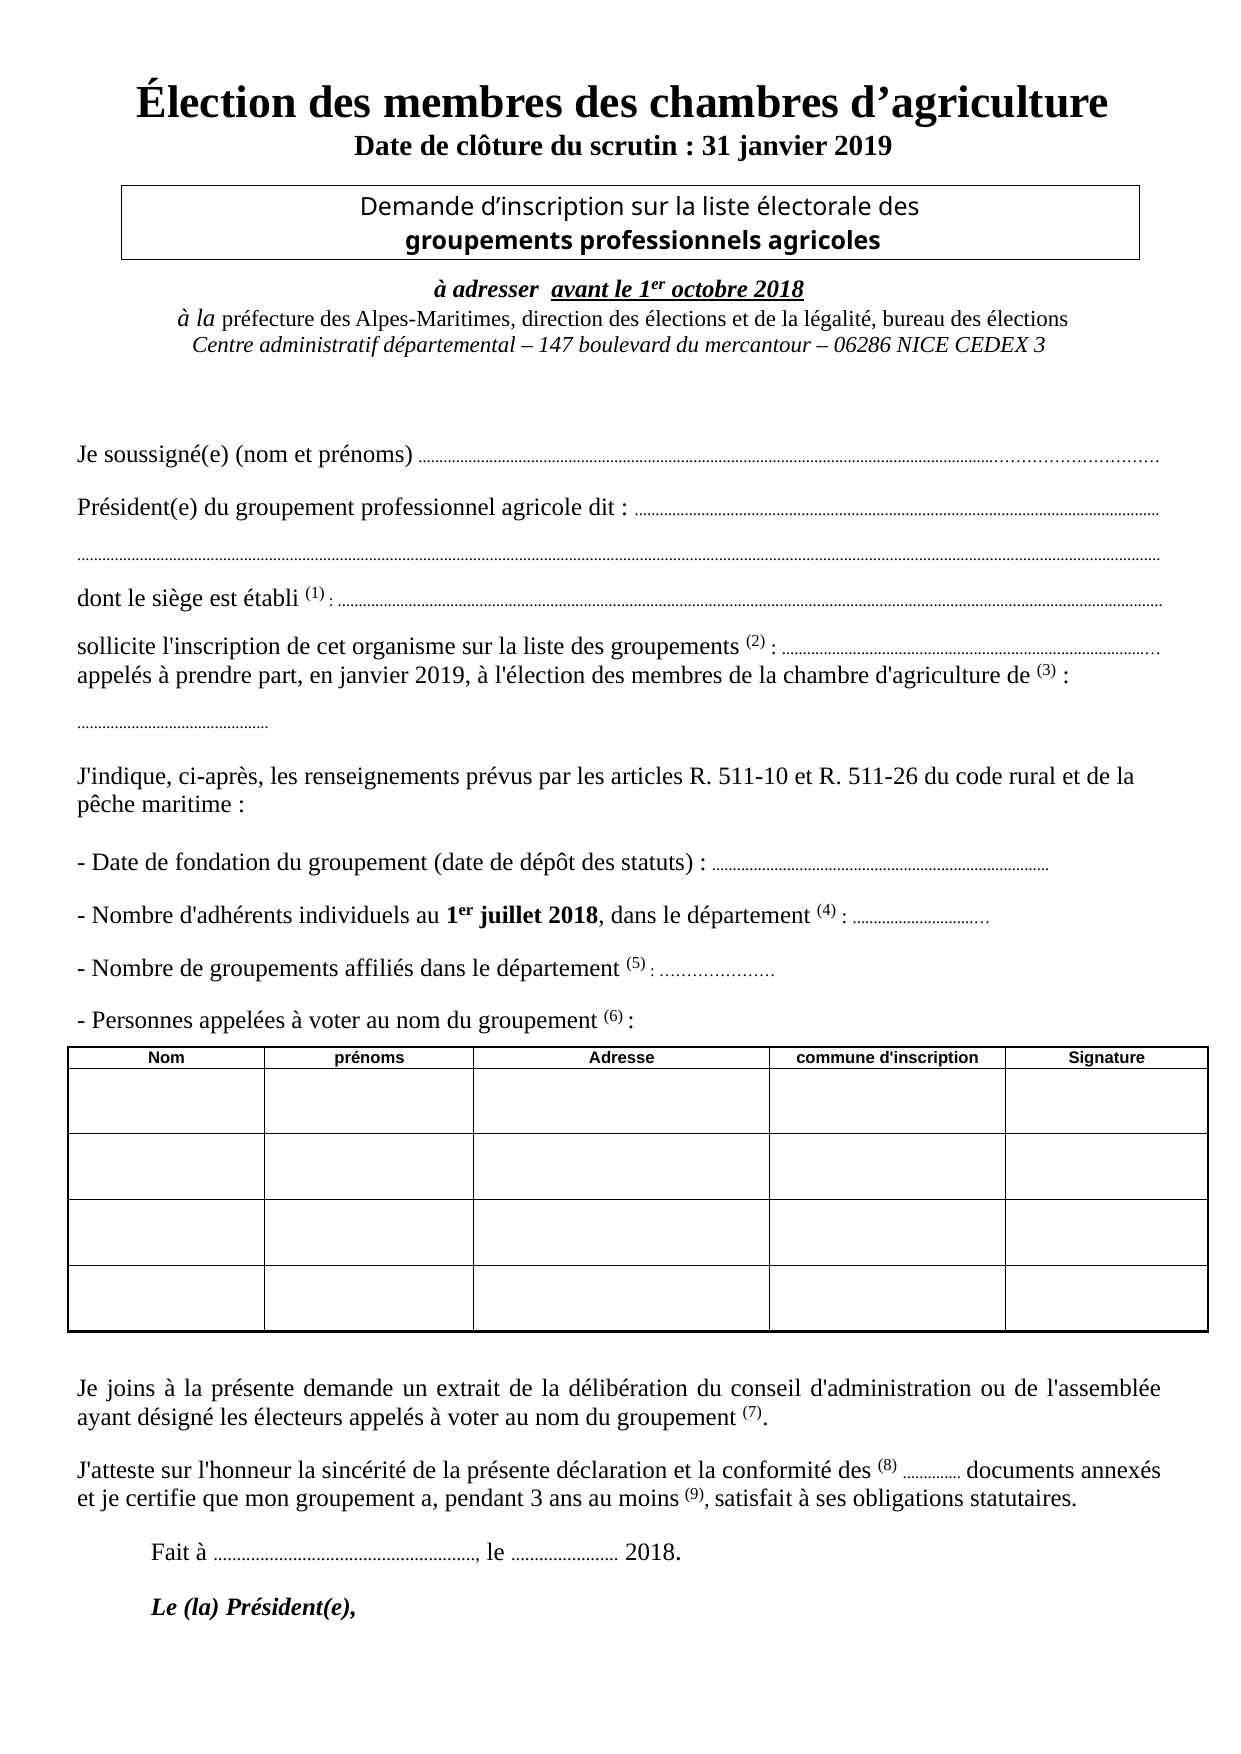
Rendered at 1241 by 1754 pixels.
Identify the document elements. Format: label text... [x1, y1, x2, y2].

table_cell [770, 1069, 1005, 1133]
table_cell [474, 1134, 769, 1199]
table_cell [69, 1134, 264, 1199]
table_cell [265, 1069, 473, 1133]
text - Nombre d'adhérents individuels au 1er juillet 2018, dans le département (4) : .............................… [77, 900, 1163, 928]
text groupements professionnels agricoles [122, 219, 1139, 259]
table_header commune d'inscription [770, 1048, 1005, 1067]
text - Personnes appelées à voter au nom du groupement (6) : [77, 1005, 1163, 1034]
table_cell [474, 1200, 769, 1264]
text appelés à prendre part, en janvier 2019, à l'élection des membres de la chambre d'agriculture de (3) : [77, 660, 1163, 689]
text J'indique, ci-après, les renseignements prévus par les articles R. 511-10 et R. 511-26 du code rural et de la pêche maritime : [77, 761, 1163, 818]
text Fait à ........................................................, le ....................... 2018. [77, 1534, 1163, 1568]
table_cell [265, 1266, 473, 1330]
table_header Adresse [474, 1048, 769, 1067]
subtitle Date de clôture du scrutin : 31 janvier 2019 [77, 128, 1169, 161]
text sollicite l'inscription de cet organisme sur la liste des groupements (2) : .......................................................................................… [77, 631, 1163, 660]
table_cell [770, 1266, 1005, 1330]
table_header Signature [1006, 1048, 1207, 1067]
table_cell [69, 1200, 264, 1264]
table_cell [770, 1200, 1005, 1264]
text à la préfecture des Alpes-Maritimes, direction des élections et de la légalité, bureau des élections [77, 303, 1163, 332]
table_cell [69, 1266, 264, 1330]
text Président(e) du groupement professionnel agricole dit : .............................................................................................................................. [77, 492, 1163, 521]
text - Date de fondation du groupement (date de dépôt des statuts) : ................................................................................. [77, 847, 1163, 876]
table_cell [1006, 1266, 1207, 1330]
text Le (la) Président(e), [77, 1592, 1163, 1621]
text J'atteste sur l'honneur la sincérité de la présente déclaration et la conformité des (8) .............. documents annexés et je certifie que mon groupement a, pendant 3 ans au moins (9), satisfait à ses obligations statutaires. [77, 1455, 1163, 1512]
text Demande d’inscription sur la liste électorale des [122, 186, 1139, 219]
table_cell [265, 1134, 473, 1199]
text Je soussigné(e) (nom et prénoms) ..........................................................................................................................................………………………… [77, 439, 1163, 468]
table_cell [265, 1200, 473, 1264]
table_header Nom [69, 1048, 264, 1067]
text .................................................................................................................................................................................................................................................................... [77, 545, 1163, 564]
text dont le siège est établi (1) : ...................................................................................................................................................................................................... [77, 583, 1163, 612]
table_cell [770, 1134, 1005, 1199]
table_cell [474, 1266, 769, 1330]
text à adresser avant le 1er octobre 2018 [77, 274, 1163, 303]
table_cell [474, 1069, 769, 1133]
table_cell [1006, 1200, 1207, 1264]
text Je joins à la présente demande un extrait de la délibération du conseil d'administration ou de l'assemblée ayant désigné les électeurs appelés à voter au nom du groupement (7). [77, 1373, 1163, 1431]
text - Nombre de groupements affiliés dans le département (5) : ………………… [77, 953, 1163, 981]
table_cell [1006, 1134, 1207, 1199]
table_cell [1006, 1069, 1207, 1133]
subtitle Élection des membres des chambres d’agriculture [77, 75, 1169, 128]
text .............................................. [77, 713, 1163, 732]
table_header prénoms [265, 1048, 473, 1067]
table_cell [69, 1069, 264, 1133]
text Centre administratif départemental – 147 boulevard du mercantour – 06286 NICE CEDEX 3 [77, 332, 1163, 358]
